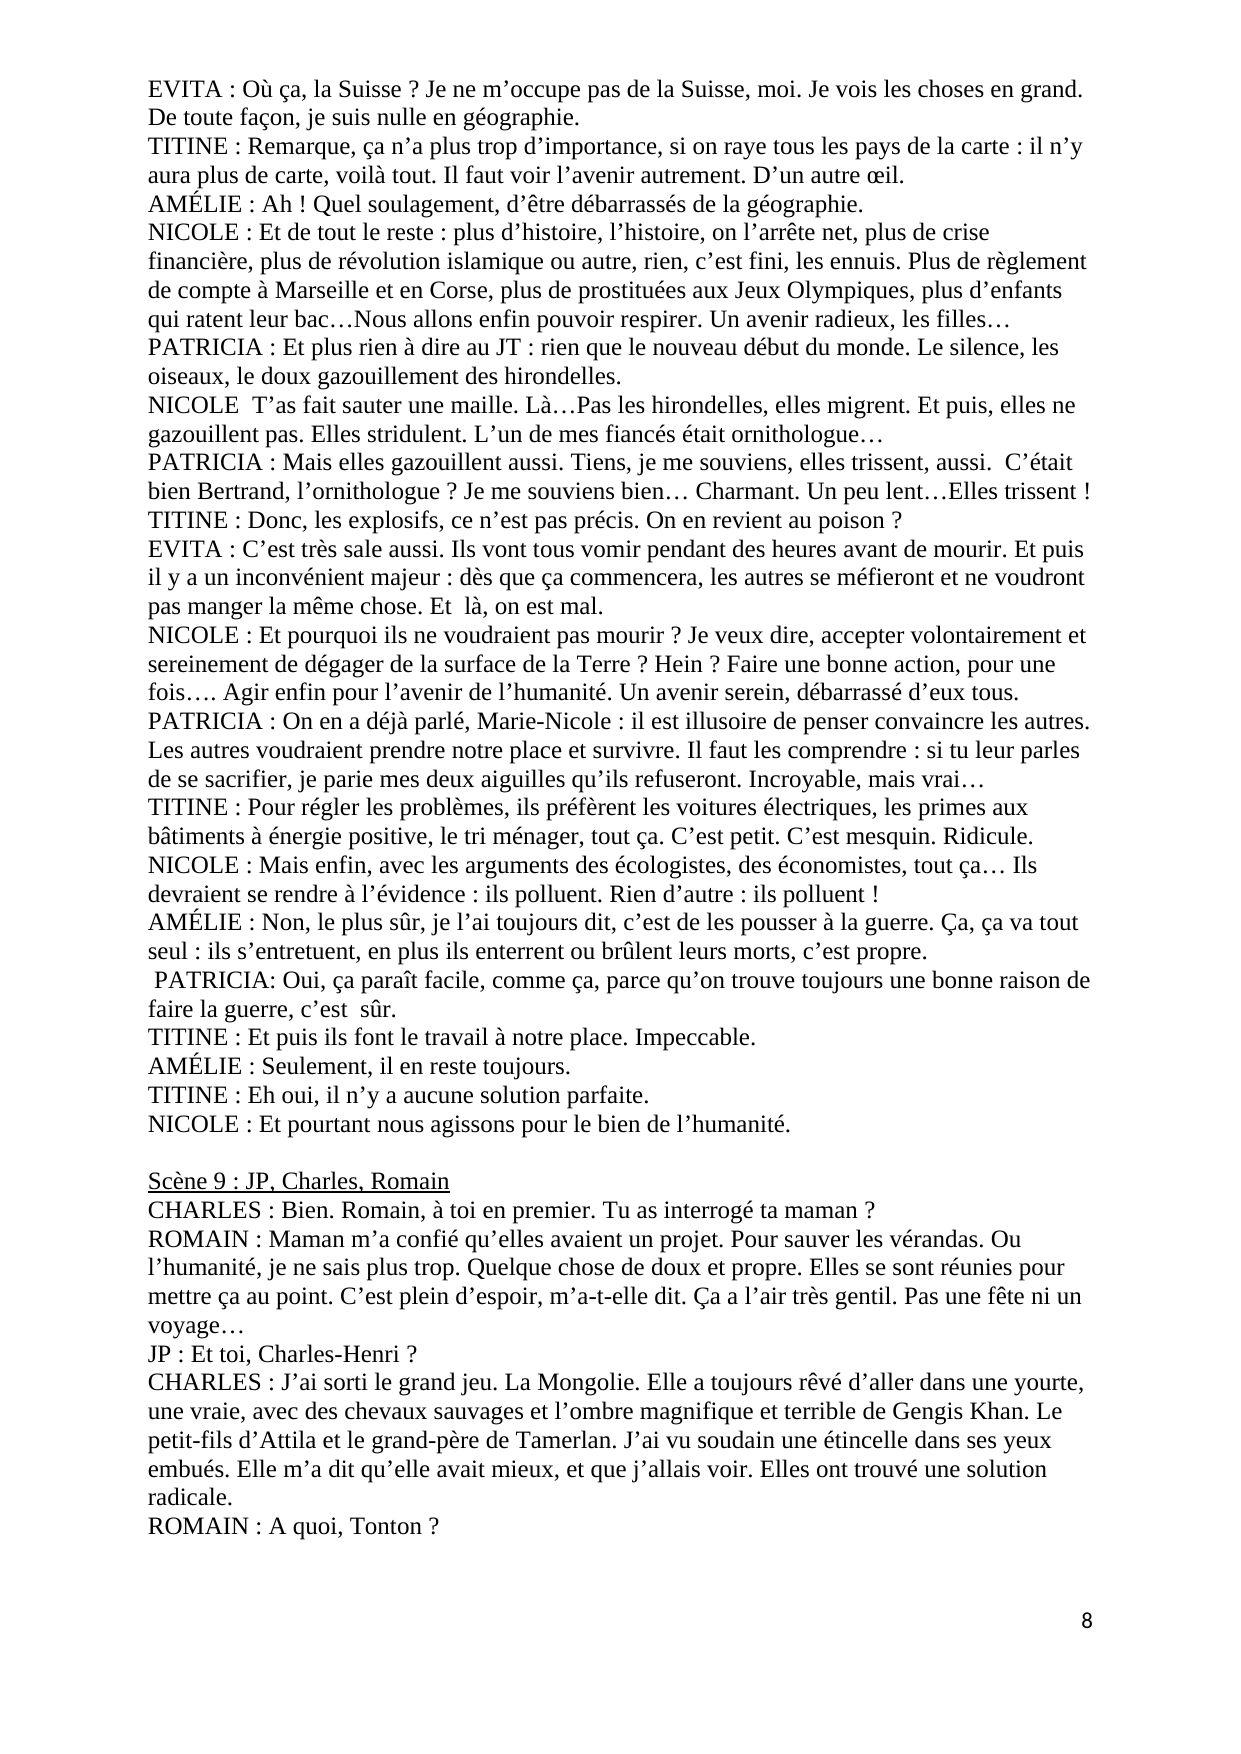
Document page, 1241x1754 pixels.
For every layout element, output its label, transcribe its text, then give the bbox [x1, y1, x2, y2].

text PATRICIA : Mais elles gazouillent aussi. Tiens, je me souviens, elles trissent, aussi. C’était bien Bertrand, l’ornithologue ? Je me souviens bien… Charmant. Un peu lent…Elles trissent ! [148, 447, 1093, 505]
text PATRICIA : Et plus rien à dire au JT : rien que le nouveau début du monde. Le silence, les oiseaux, le doux gazouillement des hirondelles. [148, 332, 1093, 390]
text TITINE : Et puis ils font le travail à notre place. Impeccable. [148, 1022, 1093, 1051]
text TITINE : Donc, les explosifs, ce n’est pas précis. On en revient au poison ? [148, 505, 1093, 534]
text NICOLE : Et pourtant nous agissons pour le bien de l’humanité. [148, 1109, 1093, 1137]
text PATRICIA: Oui, ça paraît facile, comme ça, parce qu’on trouve toujours une bonne raison de faire la guerre, c’est sûr. [148, 965, 1093, 1022]
text CHARLES : J’ai sorti le grand jeu. La Mongolie. Elle a toujours rêvé d’aller dans une yourte, une vraie, avec des chevaux sauvages et l’ombre magnifique et terrible de Gengis Khan. Le petit-fils d’Attila et le grand-père de Tamerlan. J’ai vu soudain une étincelle dans ses yeux embués. Elle m’a dit qu’elle avait mieux, et que j’allais voir. Elles ont trouvé une solution radicale. [148, 1367, 1093, 1511]
text TITINE : Eh oui, il n’y a aucune solution parfaite. [148, 1080, 1093, 1109]
text Scène 9 : JP, Charles, Romain [148, 1166, 1093, 1195]
text AMÉLIE : Seulement, il en reste toujours. [148, 1051, 1093, 1080]
text NICOLE : Mais enfin, avec les arguments des écologistes, des économistes, tout ça… Ils devraient se rendre à l’évidence : ils polluent. Rien d’autre : ils polluent ! [148, 850, 1093, 907]
text NICOLE : Et de tout le reste : plus d’histoire, l’histoire, on l’arrête net, plus de crise financière, plus de révolution islamique ou autre, rien, c’est fini, les ennuis. Plus de règlement de compte à Marseille et en Corse, plus de prostituées aux Jeux Olympiques, plus d’enfants qui ratent leur bac…Nous allons enfin pouvoir respirer. Un avenir radieux, les filles… [148, 217, 1093, 332]
text AMÉLIE : Non, le plus sûr, je l’ai toujours dit, c’est de les pousser à la guerre. Ça, ça va tout seul : ils s’entretuent, en plus ils enterrent ou brûlent leurs morts, c’est propre. [148, 907, 1093, 965]
text EVITA : C’est très sale aussi. Ils vont tous vomir pendant des heures avant de mourir. Et puis il y a un inconvénient majeur : dès que ça commencera, les autres se méfieront et ne voudront pas manger la même chose. Et là, on est mal. [148, 534, 1093, 620]
text EVITA : Où ça, la Suisse ? Je ne m’occupe pas de la Suisse, moi. Je vois les choses en grand. De toute façon, je suis nulle en géographie. [148, 74, 1093, 131]
text ROMAIN : A quoi, Tonton ? [148, 1511, 1093, 1540]
text ROMAIN : Maman m’a confié qu’elles avaient un projet. Pour sauver les vérandas. Ou l’humanité, je ne sais plus trop. Quelque chose de doux et propre. Elles se sont réunies pour mettre ça au point. C’est plein d’espoir, m’a-t-elle dit. Ça a l’air très gentil. Pas une fête ni un voyage… [148, 1224, 1093, 1339]
text TITINE : Remarque, ça n’a plus trop d’importance, si on raye tous les pays de la carte : il n’y aura plus de carte, voilà tout. Il faut voir l’avenir autrement. D’un autre œil. [148, 131, 1093, 189]
text JP : Et toi, Charles-Henri ? [148, 1339, 1093, 1367]
text CHARLES : Bien. Romain, à toi en premier. Tu as interrogé ta maman ? [148, 1195, 1093, 1224]
text NICOLE T’as fait sauter une maille. Là…Pas les hirondelles, elles migrent. Et puis, elles ne gazouillent pas. Elles stridulent. L’un de mes fiancés était ornithologue… [148, 390, 1093, 447]
text TITINE : Pour régler les problèmes, ils préfèrent les voitures électriques, les primes aux bâtiments à énergie positive, le tri ménager, tout ça. C’est petit. C’est mesquin. Ridicule. [148, 792, 1093, 850]
text AMÉLIE : Ah ! Quel soulagement, d’être débarrassés de la géographie. [148, 189, 1093, 217]
text NICOLE : Et pourquoi ils ne voudraient pas mourir ? Je veux dire, accepter volontairement et sereinement de dégager de la surface de la Terre ? Hein ? Faire une bonne action, pour une fois…. Agir enfin pour l’avenir de l’humanité. Un avenir serein, débarrassé d’eux tous. [148, 620, 1093, 706]
text PATRICIA : On en a déjà parlé, Marie-Nicole : il est illusoire de penser convaincre les autres. Les autres voudraient prendre notre place et survivre. Il faut les comprendre : si tu leur parles de se sacrifier, je parie mes deux aiguilles qu’ils refuseront. Incroyable, mais vrai… [148, 706, 1093, 792]
